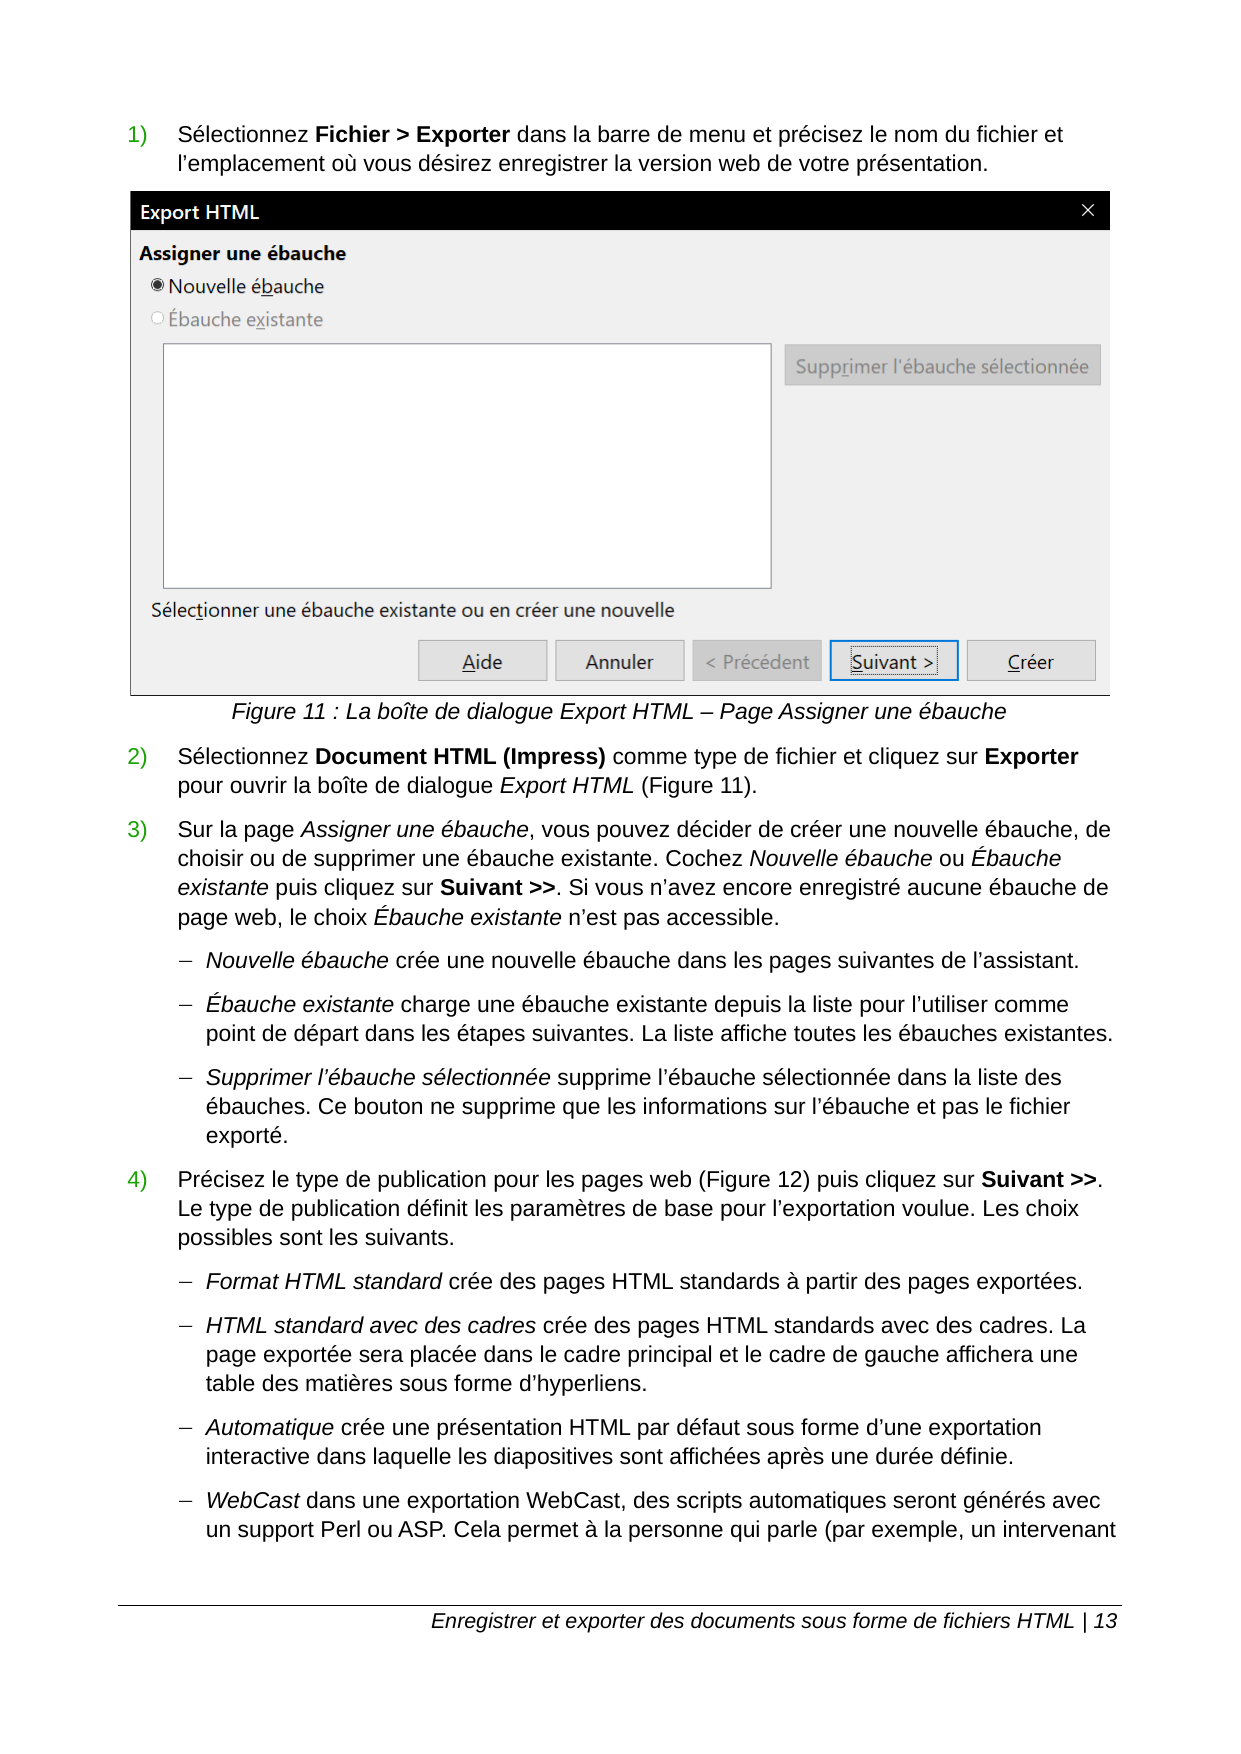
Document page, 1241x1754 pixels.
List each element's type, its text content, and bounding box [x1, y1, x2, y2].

list WebCast dans une exportation WebCast, des scripts automatiques seront générés avec un support Perl ou ASP. Cela permet à la personne qui parle (par exemple, un intervenant [176, 1484, 1122, 1542]
list Automatique crée une présentation HTML par défaut sous forme d’une exportation interactive dans laquelle les diapositives sont affichées après une durée définie. [176, 1411, 1122, 1469]
list Sur la page Assigner une ébauche, vous pouvez décider de créer une nouvelle ébauche, de choisir ou de supprimer une ébauche existante. Cochez Nouvelle ébauche ou Ébauche existante puis cliquez sur Suivant >>. Si vous n’avez encore enregistré aucune ébauche de page web, le choix Ébauche existante n’est pas accessible. [148, 813, 1122, 930]
text Figure 11 : La boîte de dialogue Export HTML – Page Assigner une ébauche [118, 696, 1122, 725]
list Nouvelle ébauche crée une nouvelle ébauche dans les pages suivantes de l’assistant. [176, 944, 1122, 973]
list Format HTML standard crée des pages HTML standards à partir des pages exportées. [176, 1265, 1122, 1294]
picture [130, 191, 1110, 696]
list Sélectionnez Fichier > Exporter dans la barre de menu et précisez le nom du fichier et l’emplacement où vous désirez enregistrer la version web de votre présentation. [148, 118, 1122, 176]
list Ébauche existante charge une ébauche existante depuis la liste pour l’utiliser comme point de départ dans les étapes suivantes. La liste affiche toutes les ébauches existantes. [176, 988, 1122, 1046]
list Sélectionnez Document HTML (Impress) comme type de fichier et cliquez sur Exporter pour ouvrir la boîte de dialogue Export HTML (Figure 11). [148, 740, 1122, 798]
list Précisez le type de publication pour les pages web (Figure 12) puis cliquez sur Suivant >>. Le type de publication définit les paramètres de base pour l’exportation voulue. Les choix possibles sont les suivants. [148, 1163, 1122, 1251]
list Supprimer l’ébauche sélectionnée supprime l’ébauche sélectionnée dans la liste des ébauches. Ce bouton ne supprime que les informations sur l’ébauche et pas le fichier exporté. [176, 1061, 1122, 1148]
list HTML standard avec des cadres crée des pages HTML standards avec des cadres. La page exportée sera placée dans le cadre principal et le cadre de gauche affichera une table des matières sous forme d’hyperliens. [176, 1309, 1122, 1396]
